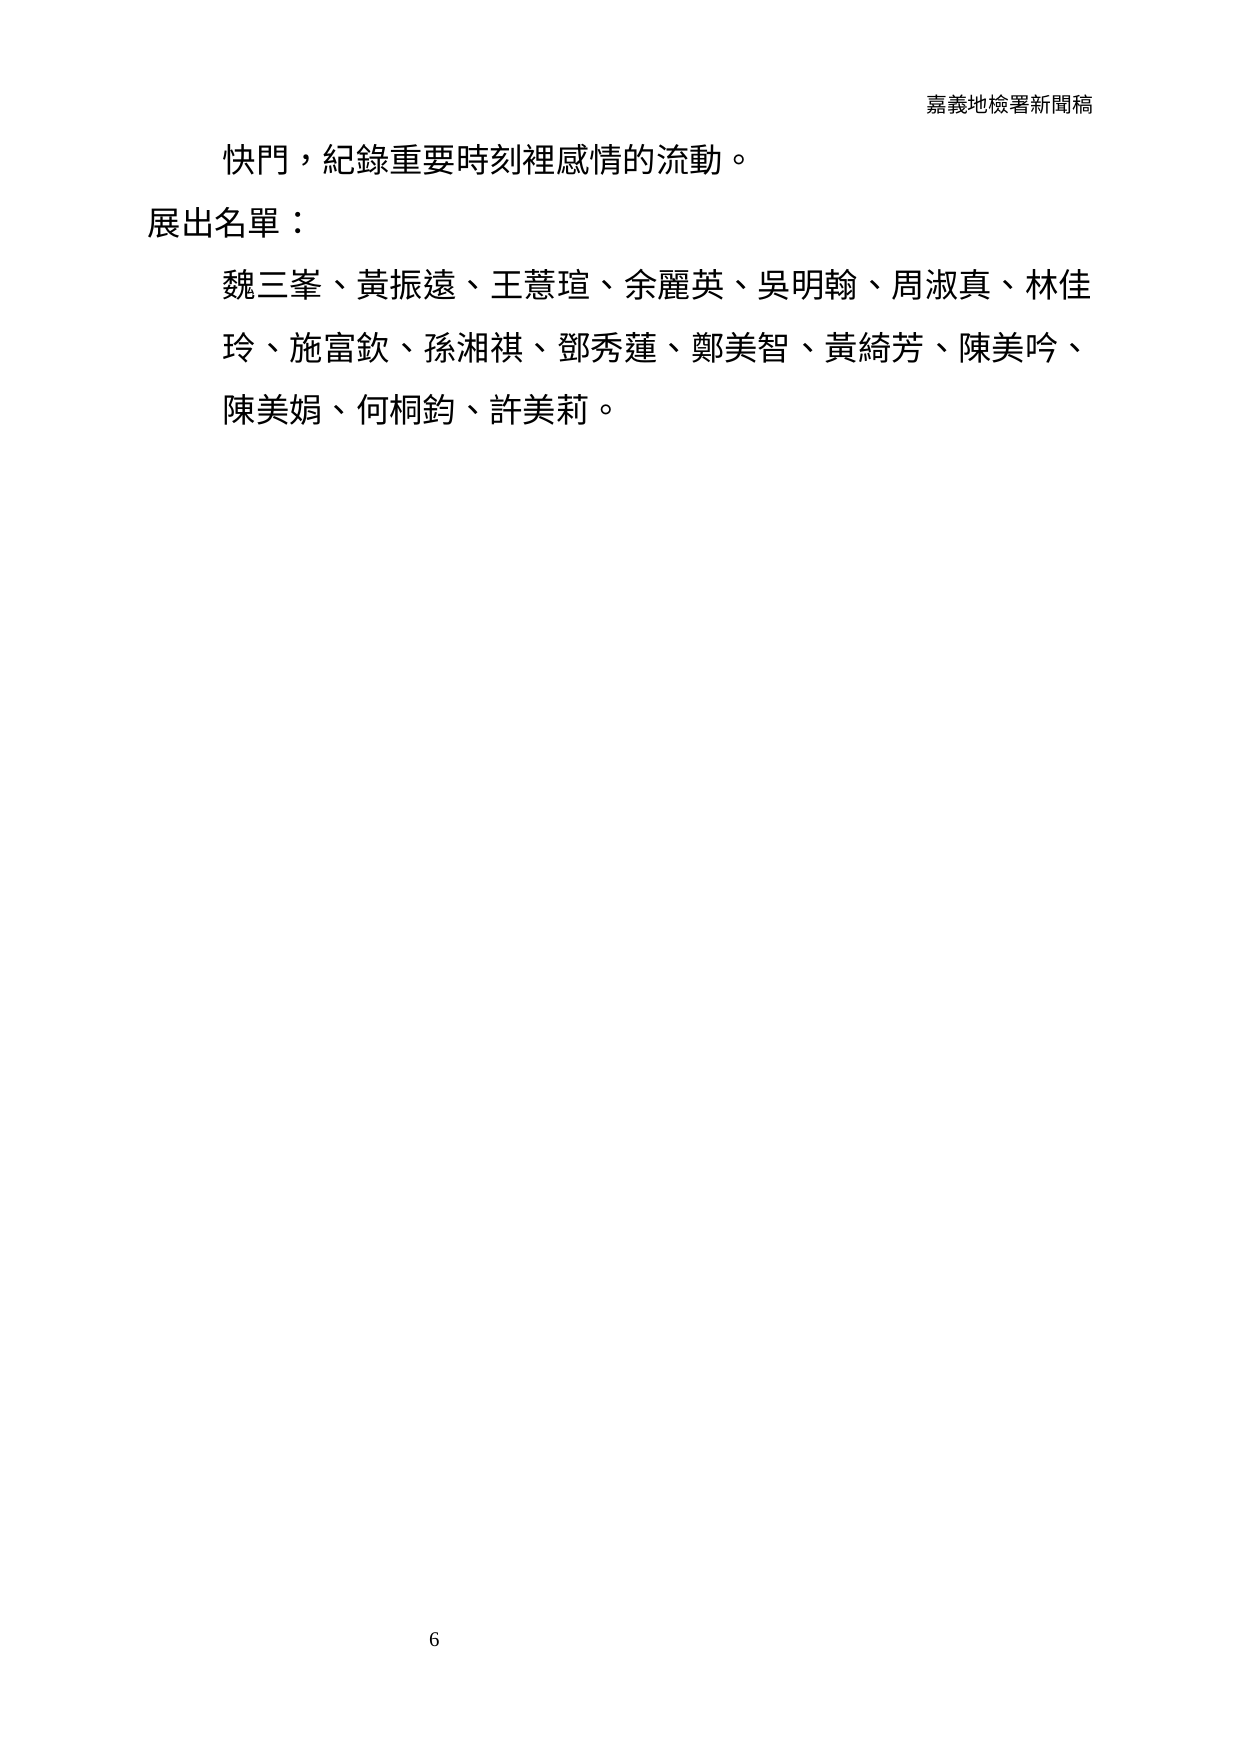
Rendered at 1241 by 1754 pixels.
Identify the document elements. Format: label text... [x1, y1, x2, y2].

text 展出名單： [148, 185, 1092, 248]
text 魏三峯、黃振遠、王薏瑄、余麗英、吳明翰、周淑真、林佳玲、施富欽、孫湘祺、鄧秀蓮、鄭美智、黃綺芳、陳美吟、陳美娟、何桐鈞、許美莉。 [223, 248, 1092, 435]
text 快門，紀錄重要時刻裡感情的流動。 [223, 123, 1092, 185]
